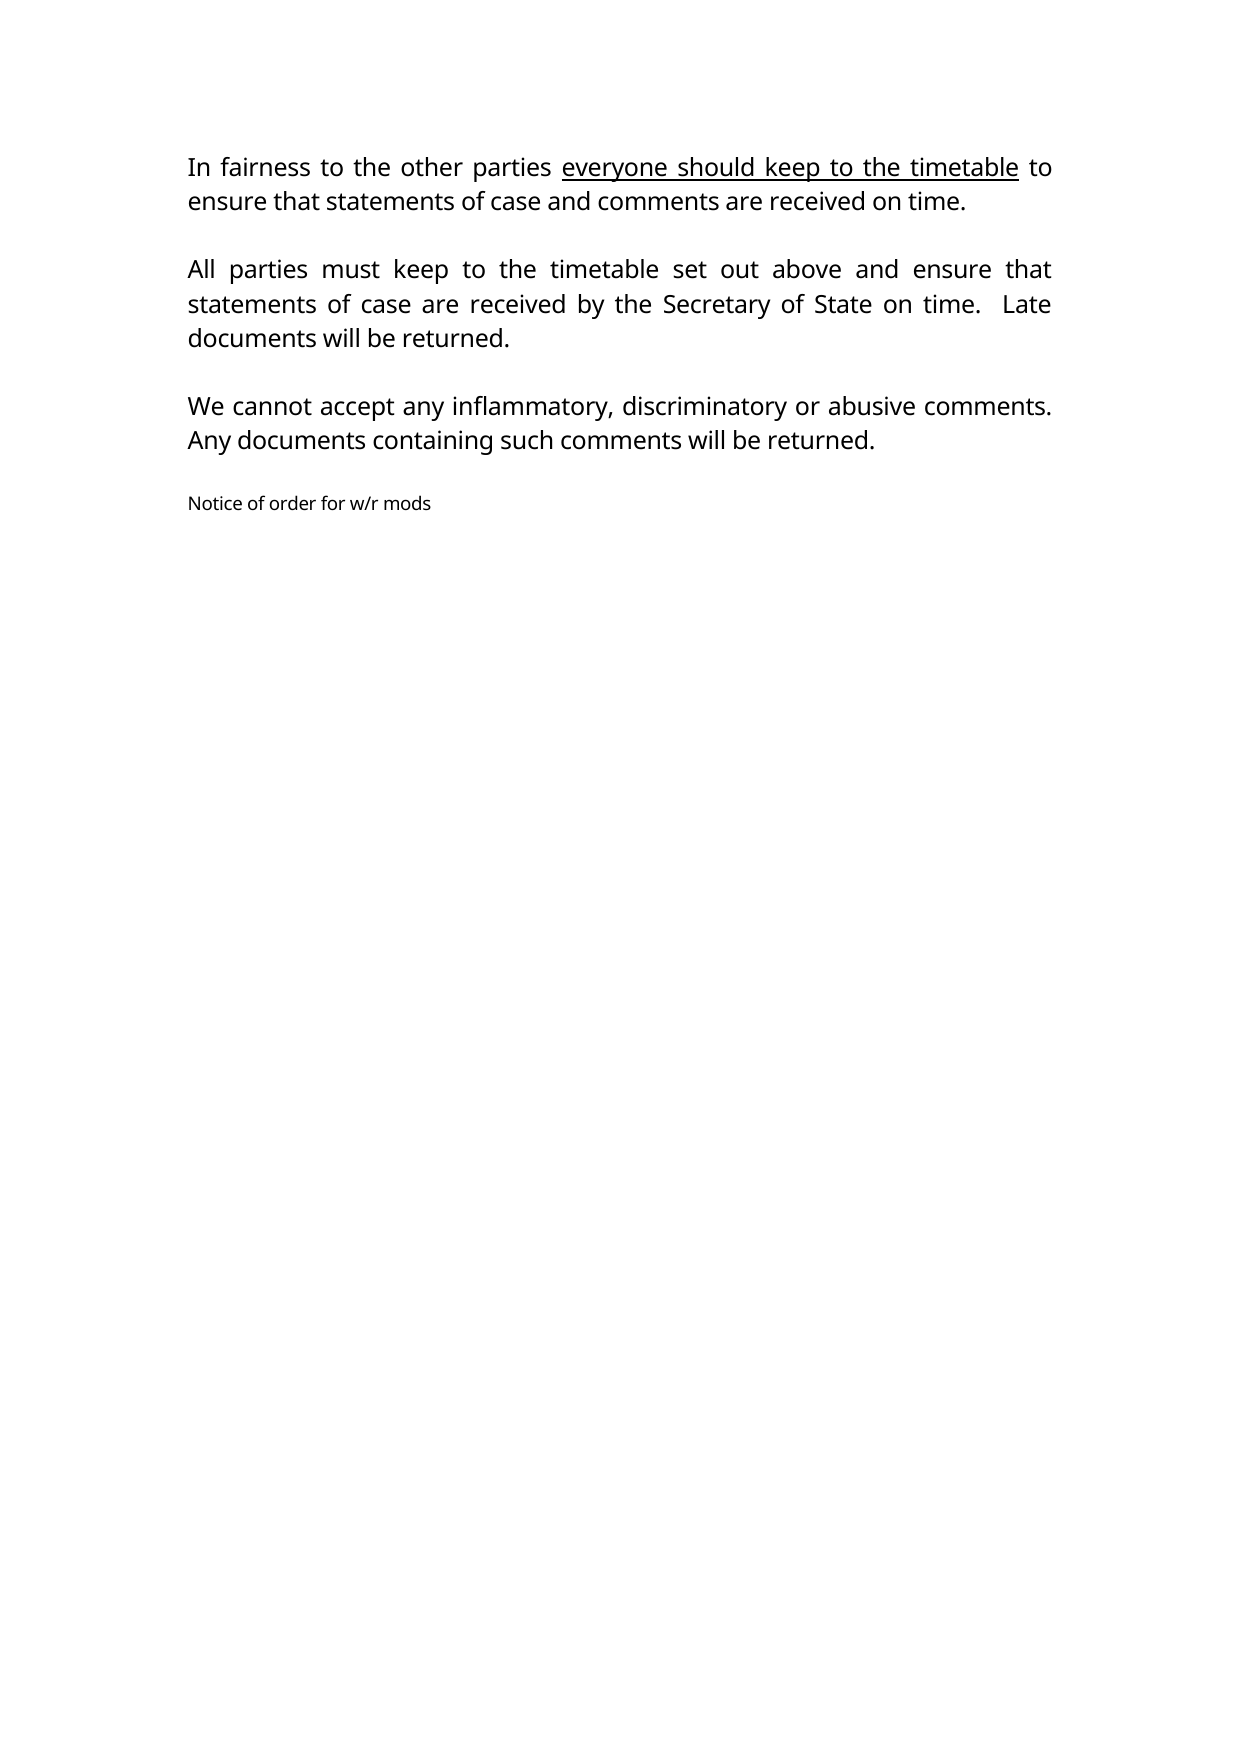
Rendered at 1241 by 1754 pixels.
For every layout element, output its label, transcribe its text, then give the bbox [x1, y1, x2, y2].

text In fairness to the other parties everyone should keep to the timetable to ensure that statements of case and comments are received on time. [187, 150, 1053, 218]
text We cannot accept any inflammatory, discriminatory or abusive comments. Any documents containing such comments will be returned. [187, 388, 1053, 457]
text Notice of order for w/r mods [187, 491, 1053, 516]
text All parties must keep to the timetable set out above and ensure that statements of case are received by the Secretary of State on time. Late documents will be returned. [187, 252, 1053, 354]
